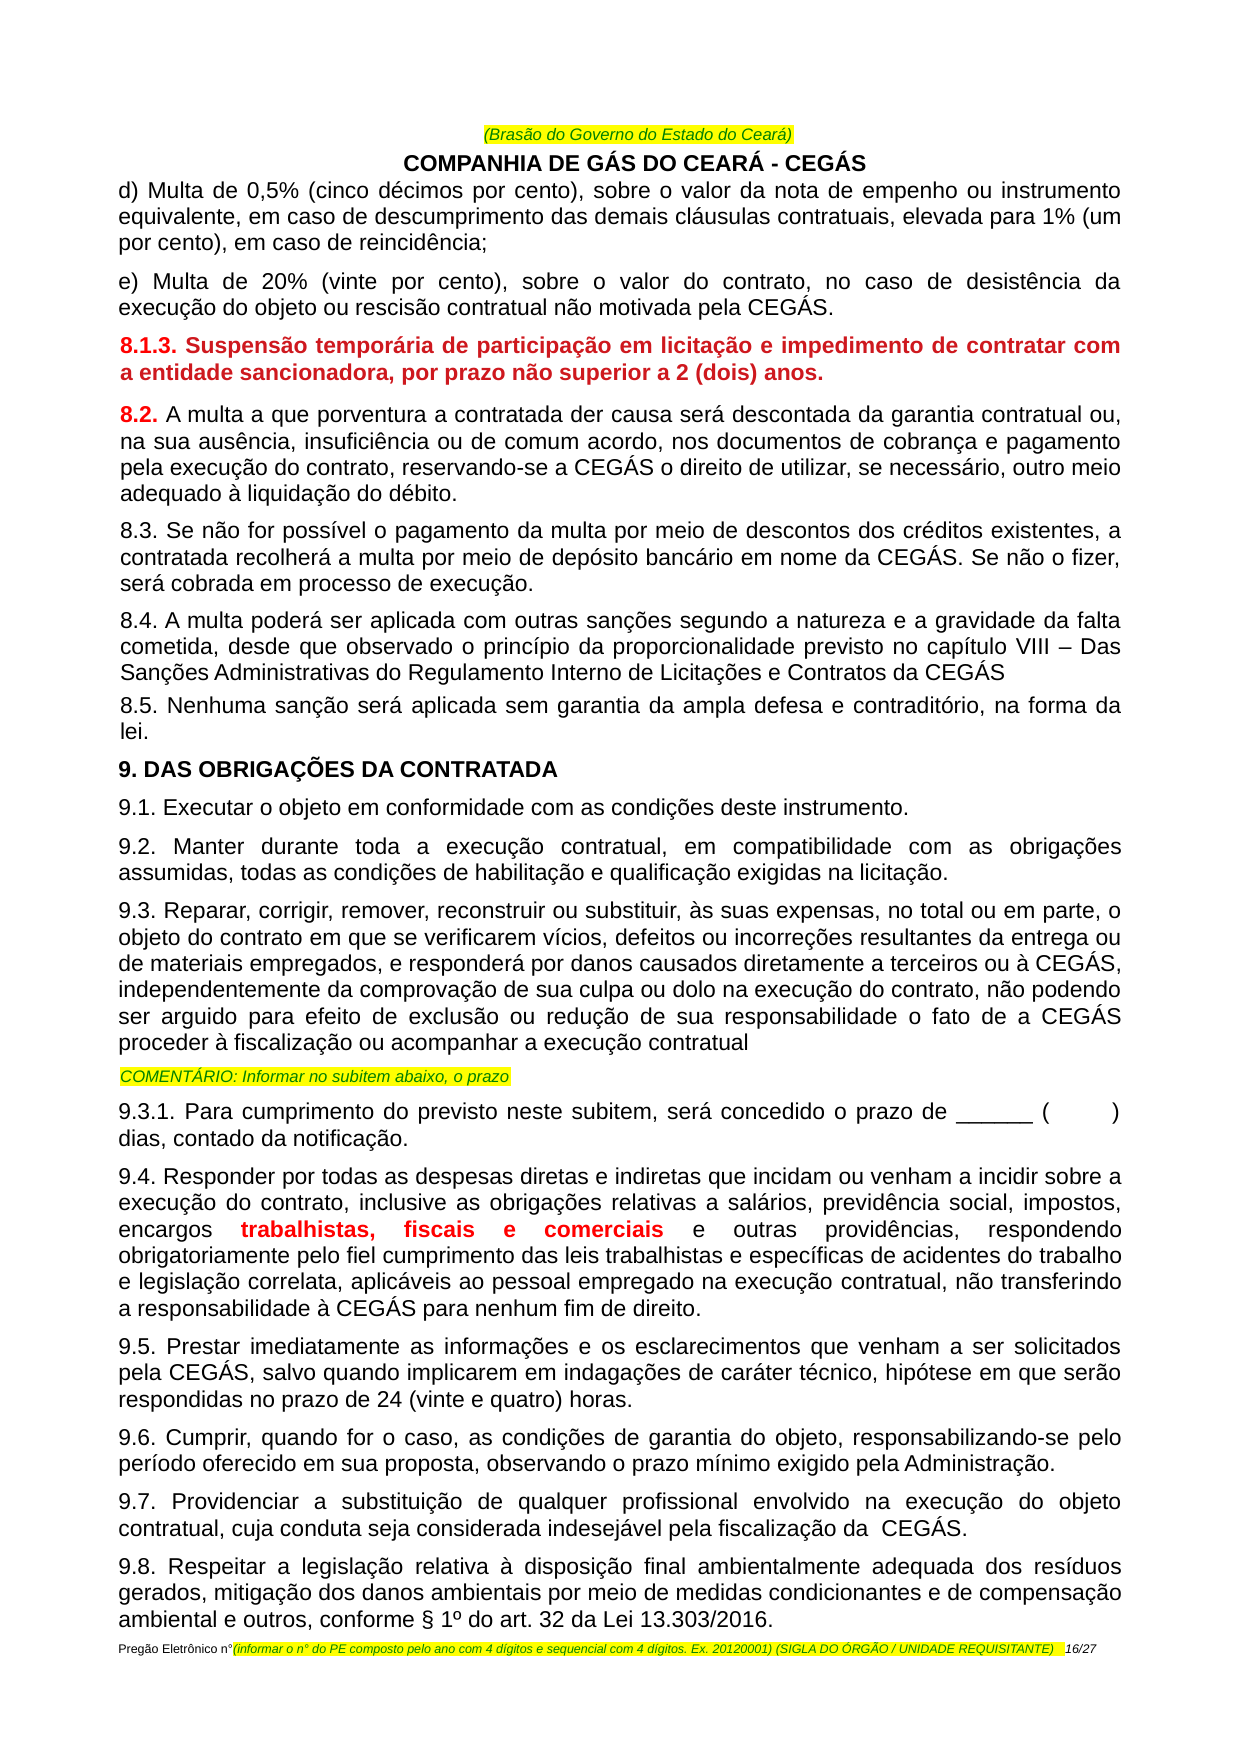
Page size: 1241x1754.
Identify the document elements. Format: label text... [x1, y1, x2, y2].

text 9.8. Respeitar a legislação relativa à disposição final ambientalmente adequada dos resíduos gerados, mitigação dos danos ambientais por meio de medidas condicionantes e de compensação ambiental e outros, conforme § 1º do art. 32 da Lei 13.303/2016. [118, 1553, 1122, 1632]
text 8.1.3. Suspensão temporária de participação em licitação e impedimento de contratar com a entidade sancionadora, por prazo não superior a 2 (dois) anos. [120, 332, 1122, 385]
text d) Multa de 0,5% (cinco décimos por cento), sobre o valor da nota de empenho ou instrumento equivalente, em caso de descumprimento das demais cláusulas contratuais, elevada para 1% (um por cento), em caso de reincidência; [118, 177, 1122, 256]
text 9.2. Manter durante toda a execução contratual, em compatibilidade com as obrigações assumidas, todas as condições de habilitação e qualificação exigidas na licitação. [118, 833, 1122, 885]
text 9.6. Cumprir, quando for o caso, as condições de garantia do objeto, responsabilizando-se pelo período oferecido em sua proposta, observando o prazo mínimo exigido pela Administração. [118, 1424, 1122, 1476]
text 8.2. A multa a que porventura a contratada der causa será descontada da garantia contratual ou, na sua ausência, insuficiência ou de comum acordo, nos documentos de cobrança e pagamento pela execução do contrato, reservando-se a CEGÁS o direito de utilizar, se necessário, outro meio adequado à liquidação do débito. [120, 401, 1122, 507]
text 8.3. Se não for possível o pagamento da multa por meio de descontos dos créditos existentes, a contratada recolherá a multa por meio de depósito bancário em nome da CEGÁS. Se não o fizer, será cobrada em processo de execução. [120, 517, 1122, 596]
text e) Multa de 20% (vinte por cento), sobre o valor do contrato, no caso de desistência da execução do objeto ou rescisão contratual não motivada pela CEGÁS. [118, 268, 1122, 320]
text 9.5. Prestar imediatamente as informações e os esclarecimentos que venham a ser solicitados pela CEGÁS, salvo quando implicarem em indagações de caráter técnico, hipótese em que serão respondidas no prazo de 24 (vinte e quatro) horas. [118, 1333, 1122, 1412]
text 9.3.1. Para cumprimento do previsto neste subitem, será concedido o prazo de ______ ( ) dias, contado da notificação. [118, 1098, 1122, 1151]
text 9. DAS OBRIGAÇÕES DA CONTRATADA [118, 756, 1122, 782]
text 9.4. Responder por todas as despesas diretas e indiretas que incidam ou venham a incidir sobre a execução do contrato, inclusive as obrigações relativas a salários, previdência social, impostos, encargos trabalhistas, fiscais e comerciais e outras providências, respondendo obrigatoriamente pelo fiel cumprimento das leis trabalhistas e específicas de acidentes do trabalho e legislação correlata, aplicáveis ao pessoal empregado na execução contratual, não transferindo a responsabilidade à CEGÁS para nenhum fim de direito. [118, 1163, 1122, 1321]
text COMENTÁRIO: Informar no subitem abaixo, o prazo [120, 1067, 1122, 1086]
text 9.3. Reparar, corrigir, remover, reconstruir ou substituir, às suas expensas, no total ou em parte, o objeto do contrato em que se verificarem vícios, defeitos ou incorreções resultantes da entrega ou de materiais empregados, e responderá por danos causados diretamente a terceiros ou à CEGÁS, independentemente da comprovação de sua culpa ou dolo na execução do contrato, não podendo ser arguido para efeito de exclusão ou redução de sua responsabilidade o fato de a CEGÁS proceder à fiscalização ou acompanhar a execução contratual [118, 897, 1122, 1055]
text 8.5. Nenhuma sanção será aplicada sem garantia da ampla defesa e contraditório, na forma da lei. [120, 692, 1122, 744]
text 8.4. A multa poderá ser aplicada com outras sanções segundo a natureza e a gravidade da falta cometida, desde que observado o princípio da proporcionalidade previsto no capítulo VIII – Das Sanções Administrativas do Regulamento Interno de Licitações e Contratos da CEGÁS [120, 607, 1122, 686]
text 9.7. Providenciar a substituição de qualquer profissional envolvido na execução do objeto contratual, cuja conduta seja considerada indesejável pela fiscalização da CEGÁS. [118, 1488, 1122, 1541]
text 9.1. Executar o objeto em conformidade com as condições deste instrumento. [118, 794, 1122, 821]
